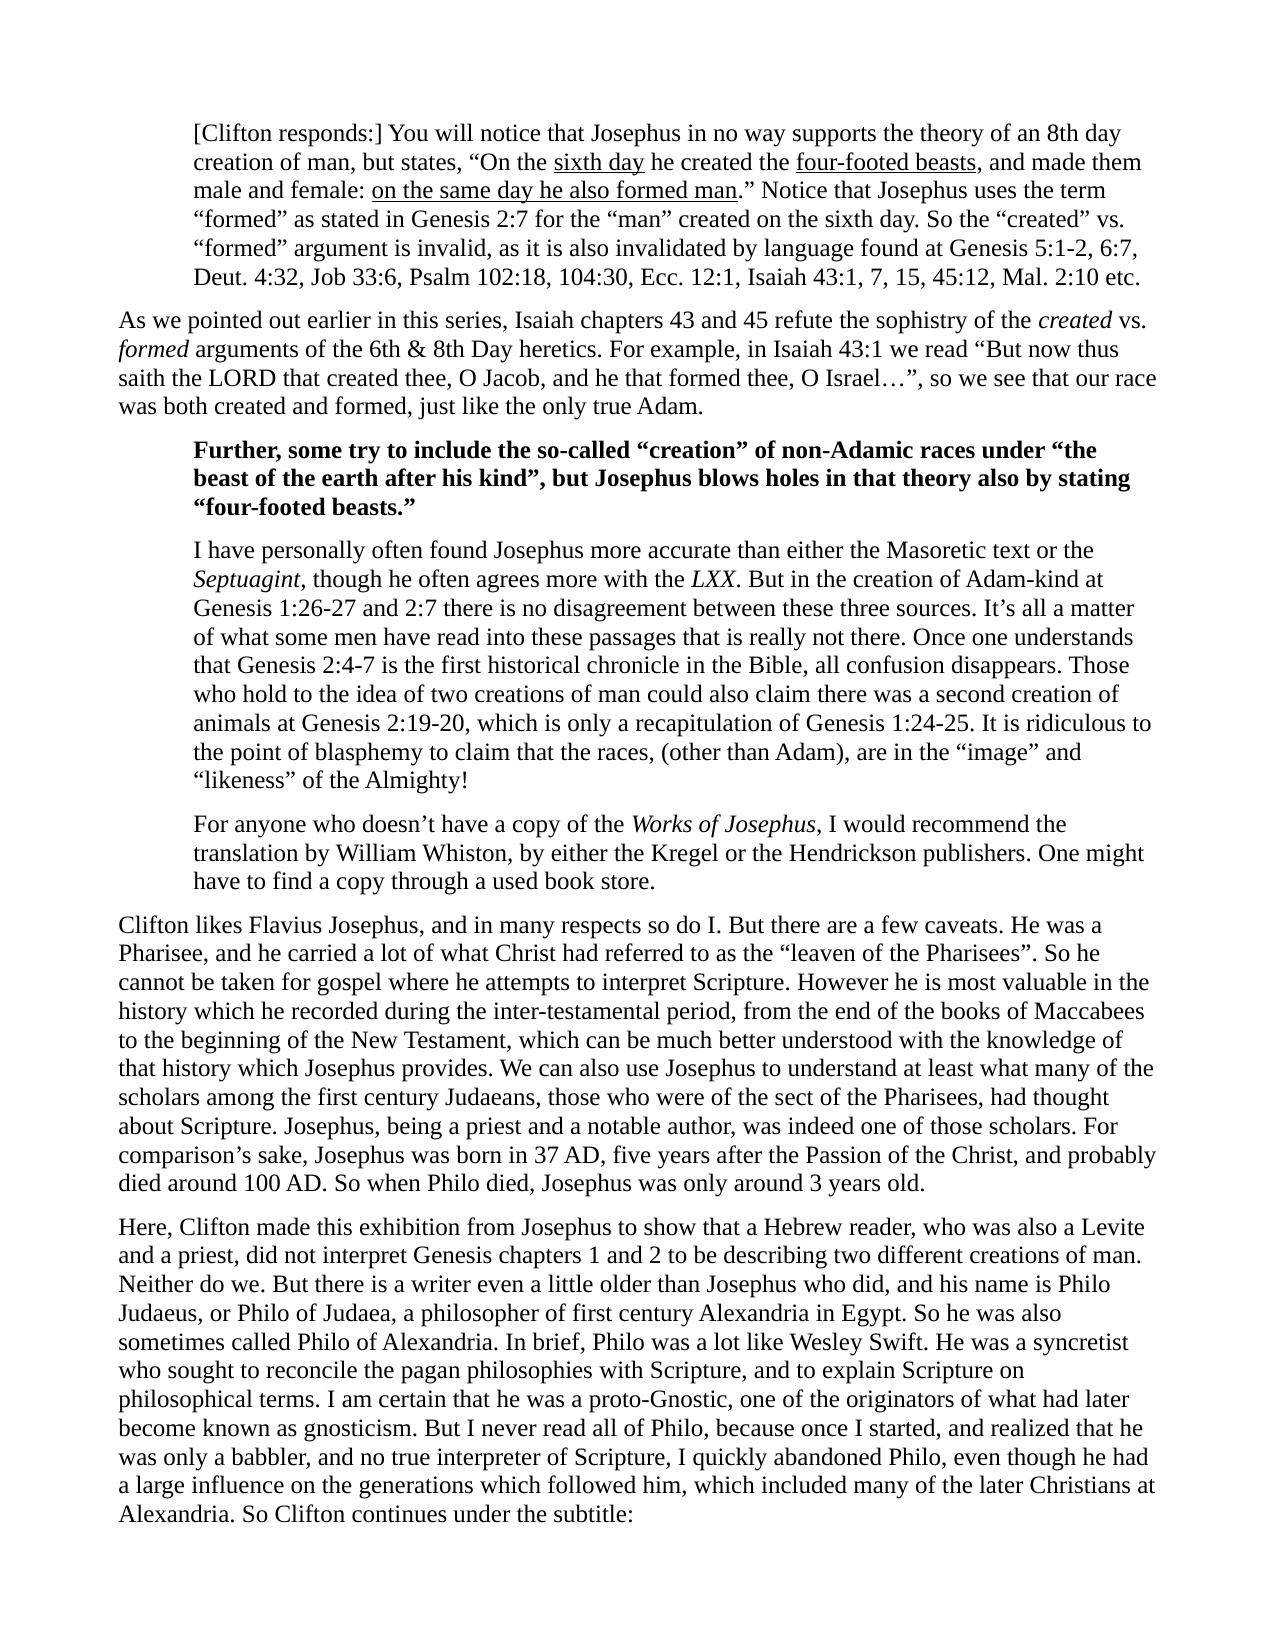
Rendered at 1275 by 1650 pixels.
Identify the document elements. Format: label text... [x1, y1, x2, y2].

text [Clifton responds:] You will notice that Josephus in no way supports the theory of an 8th day creation of man, but states, “On the sixth day he created the four-footed beasts, and made them male and female: on the same day he also formed man.” Notice that Josephus uses the term “formed” as stated in Genesis 2:7 for the “man” created on the sixth day. So the “created” vs. “formed” argument is invalid, as it is also invalidated by language found at Genesis 5:1-2, 6:7, Deut. 4:32, Job 33:6, Psalm 102:18, 104:30, Ecc. 12:1, Isaiah 43:1, 7, 15, 45:12, Mal. 2:10 etc. [193, 118, 1157, 291]
text I have personally often found Josephus more accurate than either the Masoretic text or the Septuagint, though he often agrees more with the LXX. But in the creation of Adam-kind at Genesis 1:26-27 and 2:7 there is no disagreement between these three sources. It’s all a matter of what some men have read into these passages that is really not there. Once one understands that Genesis 2:4-7 is the first historical chronicle in the Bible, all confusion disappears. Those who hold to the idea of two creations of man could also claim there was a second creation of animals at Genesis 2:19-20, which is only a recapitulation of Genesis 1:24-25. It is ridiculous to the point of blasphemy to claim that the races, (other than Adam), are in the “image” and “likeness” of the Almighty! [193, 536, 1157, 794]
text As we pointed out earlier in this series, Isaiah chapters 43 and 45 refute the sophistry of the created vs. formed arguments of the 6th & 8th Day heretics. For example, in Isaiah 43:1 we read “But now thus saith the LORD that created thee, O Jacob, and he that formed thee, O Israel…”, so we see that our race was both created and formed, just like the only true Adam. [118, 305, 1157, 420]
text Further, some try to include the so-called “creation” of non-Adamic races under “the beast of the earth after his kind”, but Josephus blows holes in that theory also by stating “four-footed beasts.” [193, 435, 1157, 521]
text Clifton likes Flavius Josephus, and in many respects so do I. But there are a few caveats. He was a Pharisee, and he carried a lot of what Christ had referred to as the “leaven of the Pharisees”. So he cannot be taken for gospel where he attempts to interpret Scripture. However he is most valuable in the history which he recorded during the inter-testamental period, from the end of the books of Maccabees to the beginning of the New Testament, which can be much better understood with the knowledge of that history which Josephus provides. We can also use Josephus to understand at least what many of the scholars among the first century Judaeans, those who were of the sect of the Pharisees, had thought about Scripture. Josephus, being a priest and a notable author, was indeed one of those scholars. For comparison’s sake, Josephus was born in 37 AD, five years after the Passion of the Christ, and probably died around 100 AD. So when Philo died, Josephus was only around 3 years old. [118, 910, 1157, 1197]
text Here, Clifton made this exhibition from Josephus to show that a Hebrew reader, who was also a Levite and a priest, did not interpret Genesis chapters 1 and 2 to be describing two different creations of man. Neither do we. But there is a writer even a little older than Josephus who did, and his name is Philo Judaeus, or Philo of Judaea, a philosopher of first century Alexandria in Egypt. So he was also sometimes called Philo of Alexandria. In brief, Philo was a lot like Wesley Swift. He was a syncretist who sought to reconcile the pagan philosophies with Scripture, and to explain Scripture on philosophical terms. I am certain that he was a proto-Gnostic, one of the originators of what had later become known as gnosticism. But I never read all of Philo, because once I started, and realized that he was only a babbler, and no true interpreter of Scripture, I quickly abandoned Philo, even though he had a large influence on the generations which followed him, which included many of the later Christians at Alexandria. So Clifton continues under the subtitle: [118, 1212, 1157, 1528]
text For anyone who doesn’t have a copy of the Works of Josephus, I would recommend the translation by William Whiston, by either the Kregel or the Hendrickson publishers. One might have to find a copy through a used book store. [193, 809, 1157, 895]
